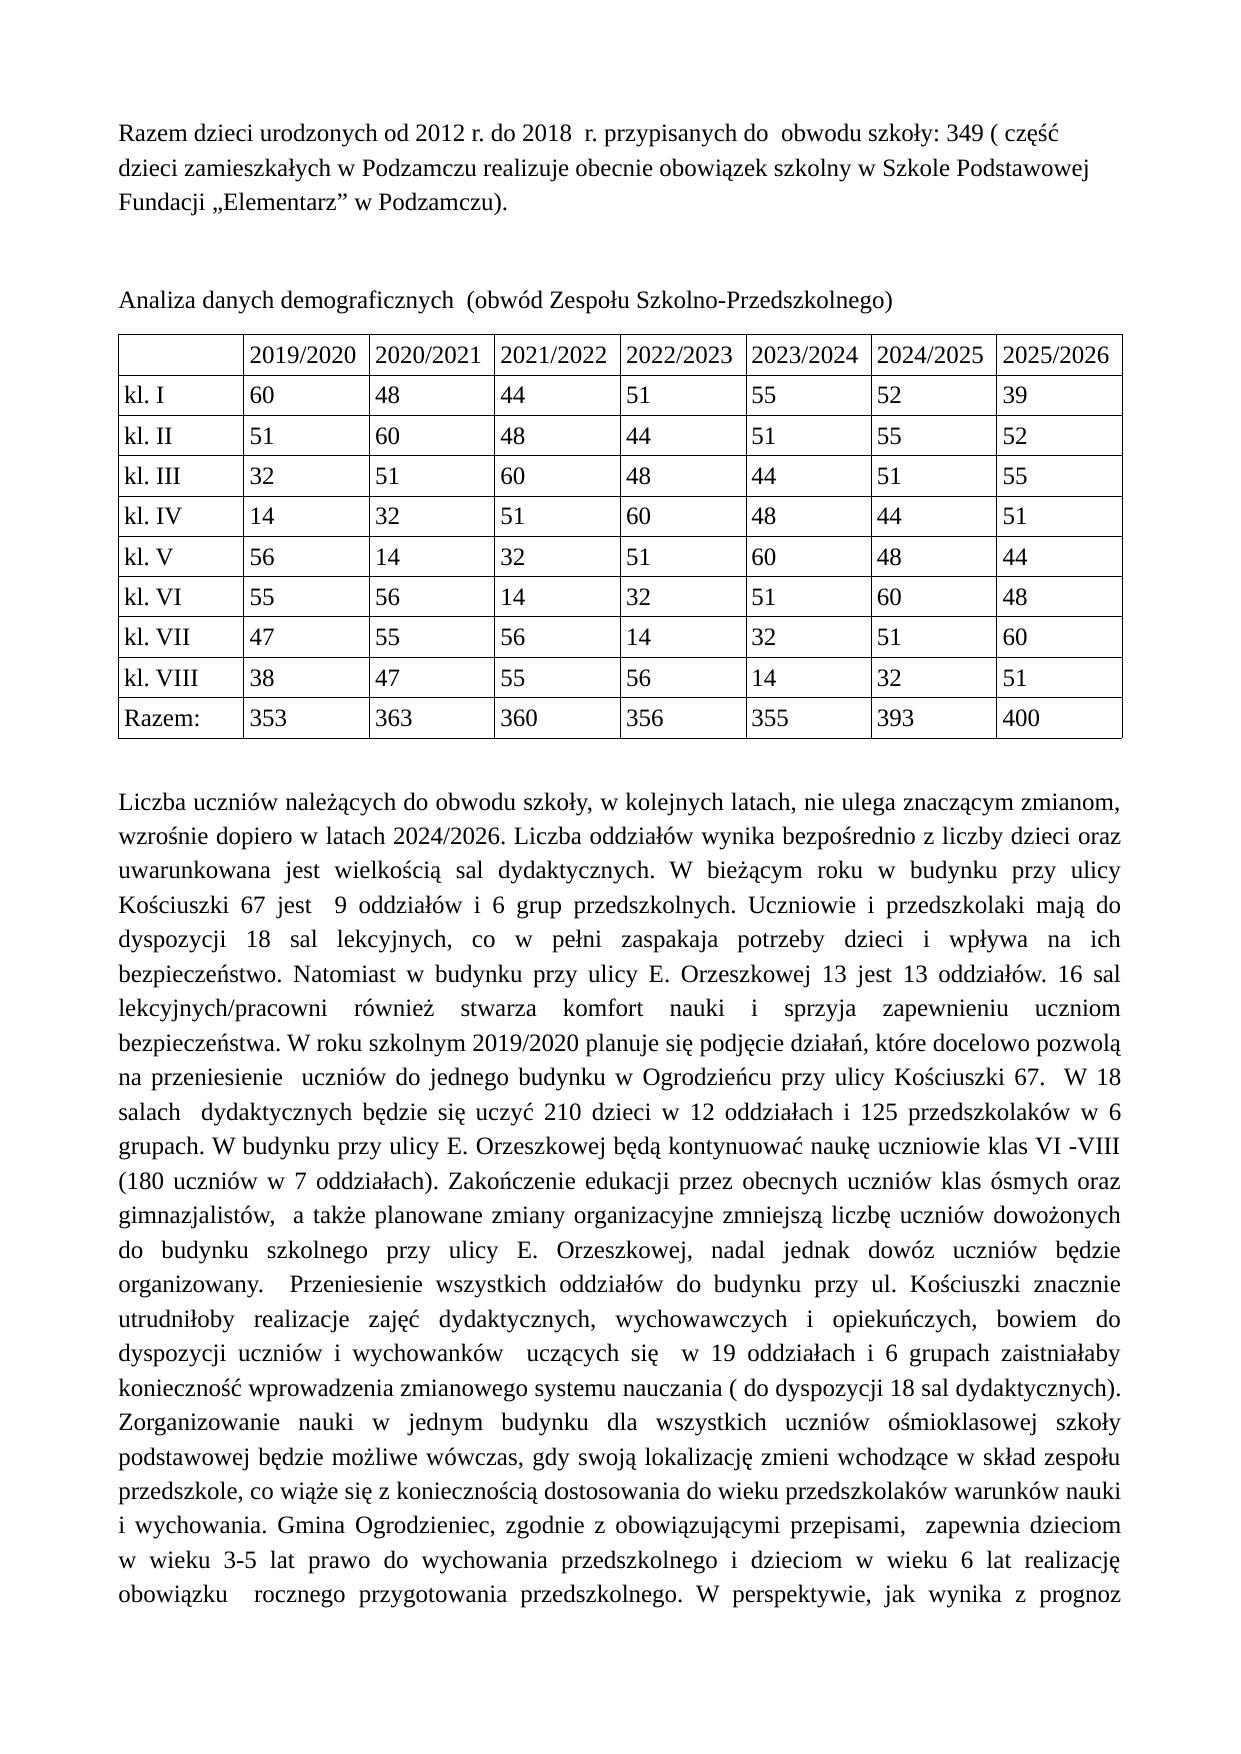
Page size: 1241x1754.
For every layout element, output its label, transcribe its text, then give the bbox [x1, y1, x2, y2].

table_cell 51 [872, 456, 996, 496]
table_cell 56 [370, 577, 494, 616]
table_cell 60 [747, 537, 871, 576]
table_cell 44 [495, 376, 620, 415]
table_cell 51 [747, 577, 871, 616]
text Razem dzieci urodzonych od 2012 r. do 2018 r. przypisanych do obwodu szkoły: 349 ( część dzieci zamieszkałych w Podzamczu realizuje obecnie obowiązek szkolny w Szkole Podstawowej Fundacji „Elementarz” w Podzamczu). [118, 118, 1122, 216]
table_cell 52 [997, 416, 1122, 455]
table_cell 393 [872, 698, 996, 737]
table_cell kl. VIII [119, 658, 243, 697]
table_cell 44 [621, 416, 746, 455]
table_cell 51 [872, 617, 996, 657]
table_cell Razem: [119, 698, 243, 737]
table_cell 48 [747, 497, 871, 536]
table_cell 47 [244, 617, 369, 657]
table_cell 44 [997, 537, 1122, 576]
table_cell 60 [872, 577, 996, 616]
table_cell 48 [621, 456, 746, 496]
table_cell 48 [370, 376, 494, 415]
table_cell kl. II [119, 416, 243, 455]
table_cell 55 [244, 577, 369, 616]
table_header 2022/2023 [621, 335, 746, 374]
table_header 2020/2021 [370, 335, 494, 374]
table_cell 356 [621, 698, 746, 737]
table_header 2024/2025 [872, 335, 996, 374]
table_cell 51 [370, 456, 494, 496]
table_cell kl. III [119, 456, 243, 496]
table_cell 60 [621, 497, 746, 536]
table_cell 51 [997, 497, 1122, 536]
table_cell 55 [997, 456, 1122, 496]
table_cell 400 [997, 698, 1122, 737]
table_cell 14 [495, 577, 620, 616]
table_cell 14 [244, 497, 369, 536]
table_cell 32 [370, 497, 494, 536]
table_cell 60 [495, 456, 620, 496]
table_cell 60 [997, 617, 1122, 657]
table_cell 55 [370, 617, 494, 657]
table_cell 48 [872, 537, 996, 576]
table_cell 39 [997, 376, 1122, 415]
table_cell 48 [997, 577, 1122, 616]
table_cell 60 [370, 416, 494, 455]
table_cell 32 [621, 577, 746, 616]
table_cell 56 [244, 537, 369, 576]
table_cell 55 [747, 376, 871, 415]
table_cell 44 [747, 456, 871, 496]
table_cell 353 [244, 698, 369, 737]
table_cell 52 [872, 376, 996, 415]
table_cell 38 [244, 658, 369, 697]
table_header 2023/2024 [747, 335, 871, 374]
table_cell kl. V [119, 537, 243, 576]
text Liczba uczniów należących do obwodu szkoły, w kolejnych latach, nie ulega znaczącym zmianom, wzrośnie dopiero w latach 2024/2026. Liczba oddziałów wynika bezpośrednio z liczby dzieci oraz uwarunkowana jest wielkością sal dydaktycznych. W bieżącym roku w budynku przy ulicy Kościuszki 67 jest 9 oddziałów i 6 grup przedszkolnych. Uczniowie i przedszkolaki mają do dyspozycji 18 sal lekcyjnych, co w pełni zaspakaja potrzeby dzieci i wpływa na ich bezpieczeństwo. Natomiast w budynku przy ulicy E. Orzeszkowej 13 jest 13 oddziałów. 16 sal lekcyjnych/pracowni również stwarza komfort nauki i sprzyja zapewnieniu uczniom bezpieczeństwa. W roku szkolnym 2019/2020 planuje się podjęcie działań, które docelowo pozwolą na przeniesienie uczniów do jednego budynku w Ogrodzieńcu przy ulicy Kościuszki 67. W 18 salach dydaktycznych będzie się uczyć 210 dzieci w 12 oddziałach i 125 przedszkolaków w 6 grupach. W budynku przy ulicy E. Orzeszkowej będą kontynuować naukę uczniowie klas VI -VIII (180 uczniów w 7 oddziałach). Zakończenie edukacji przez obecnych uczniów klas ósmych oraz gimnazjalistów, a także planowane zmiany organizacyjne zmniejszą liczbę uczniów dowożonych do budynku szkolnego przy ulicy E. Orzeszkowej, nadal jednak dowóz uczniów będzie organizowany. Przeniesienie wszystkich oddziałów do budynku przy ul. Kościuszki znacznie utrudniłoby realizacje zajęć dydaktycznych, wychowawczych i opiekuńczych, bowiem do dyspozycji uczniów i wychowanków uczących się w 19 oddziałach i 6 grupach zaistniałaby konieczność wprowadzenia zmianowego systemu nauczania ( do dyspozycji 18 sal dydaktycznych). Zorganizowanie nauki w jednym budynku dla wszystkich uczniów ośmioklasowej szkoły podstawowej będzie możliwe wówczas, gdy swoją lokalizację zmieni wchodzące w skład zespołu przedszkole, co wiąże się z koniecznością dostosowania do wieku przedszkolaków warunków nauki i wychowania. Gmina Ogrodzieniec, zgodnie z obowiązującymi przepisami, zapewnia dzieciom w wieku 3-5 lat prawo do wychowania przedszkolnego i dzieciom w wieku 6 lat realizację obowiązku rocznego przygotowania przedszkolnego. W perspektywie, jak wynika z prognoz [118, 787, 1122, 1608]
table_cell 51 [495, 497, 620, 536]
table_header 2025/2026 [997, 335, 1122, 374]
table_cell 51 [747, 416, 871, 455]
table_cell kl. IV [119, 497, 243, 536]
table_cell 51 [244, 416, 369, 455]
table_cell 355 [747, 698, 871, 737]
table_cell 51 [997, 658, 1122, 697]
table_cell kl. I [119, 376, 243, 415]
table_cell kl. VII [119, 617, 243, 657]
table_cell 47 [370, 658, 494, 697]
table_cell 56 [621, 658, 746, 697]
table_header 2019/2020 [244, 335, 369, 374]
table_header [119, 335, 243, 374]
table_header 2021/2022 [495, 335, 620, 374]
table_cell 60 [244, 376, 369, 415]
table_cell 32 [244, 456, 369, 496]
table_cell 360 [495, 698, 620, 737]
table_cell 363 [370, 698, 494, 737]
table_cell 55 [872, 416, 996, 455]
table_cell 14 [747, 658, 871, 697]
table_cell 44 [872, 497, 996, 536]
table_cell 56 [495, 617, 620, 657]
table_cell 14 [621, 617, 746, 657]
table_cell 48 [495, 416, 620, 455]
table_cell kl. VI [119, 577, 243, 616]
table_cell 55 [495, 658, 620, 697]
table_cell 14 [370, 537, 494, 576]
table_cell 32 [872, 658, 996, 697]
table_cell 51 [621, 537, 746, 576]
table_cell 51 [621, 376, 746, 415]
table_cell 32 [747, 617, 871, 657]
text Analiza danych demograficznych (obwód Zespołu Szkolno-Przedszkolnego) [118, 285, 1122, 314]
table_cell 32 [495, 537, 620, 576]
